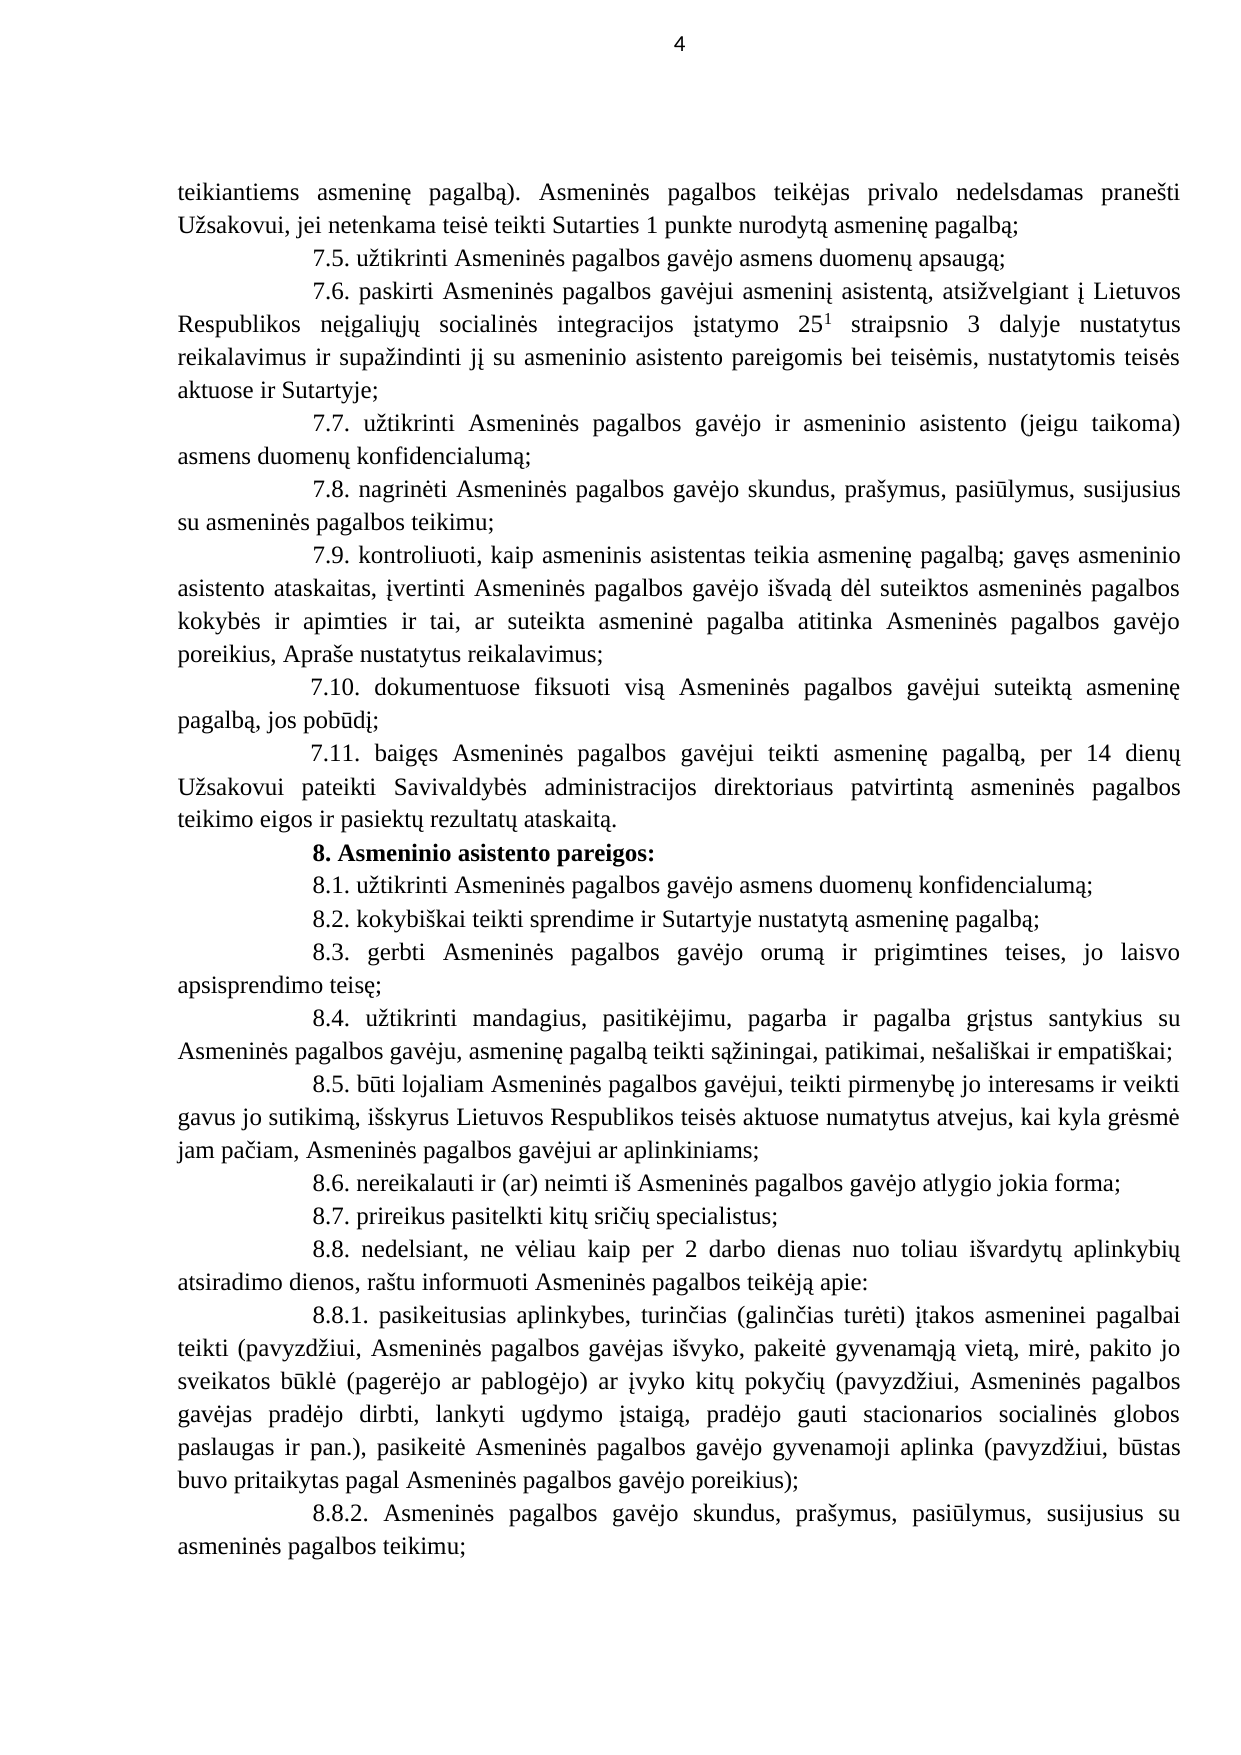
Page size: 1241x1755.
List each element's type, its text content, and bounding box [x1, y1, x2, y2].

text teikiantiems asmeninę pagalbą). Asmeninės pagalbos teikėjas privalo nedelsdamas pranešti Užsakovui, jei netenkama teisė teikti Sutarties 1 punkte nurodytą asmeninę pagalbą; [177, 177, 1181, 239]
text 7.9. kontroliuoti, kaip asmeninis asistentas teikia asmeninę pagalbą; gavęs asmeninio asistento ataskaitas, įvertinti Asmeninės pagalbos gavėjo išvadą dėl suteiktos asmeninės pagalbos kokybės ir apimties ir tai, ar suteikta asmeninė pagalba atitinka Asmeninės pagalbos gavėjo poreikius, Apraše nustatytus reikalavimus; [177, 540, 1181, 668]
text 8.7. prireikus pasitelkti kitų sričių specialistus; [177, 1201, 1181, 1229]
text 8.8.1. pasikeitusias aplinkybes, turinčias (galinčias turėti) įtakos asmeninei pagalbai teikti (pavyzdžiui, Asmeninės pagalbos gavėjas išvyko, pakeitė gyvenamąją vietą, mirė, pakito jo sveikatos būklė (pagerėjo ar pablogėjo) ar įvyko kitų pokyčių (pavyzdžiui, Asmeninės pagalbos gavėjas pradėjo dirbti, lankyti ugdymo įstaigą, pradėjo gauti stacionarios socialinės globos paslaugas ir pan.), pasikeitė Asmeninės pagalbos gavėjo gyvenamoji aplinka (pavyzdžiui, būstas buvo pritaikytas pagal Asmeninės pagalbos gavėjo poreikius); [177, 1300, 1181, 1494]
text 7.6. paskirti Asmeninės pagalbos gavėjui asmeninį asistentą, atsižvelgiant į Lietuvos Respublikos neįgaliųjų socialinės integracijos įstatymo 251 straipsnio 3 dalyje nustatytus reikalavimus ir supažindinti jį su asmeninio asistento pareigomis bei teisėmis, nustatytomis teisės aktuose ir Sutartyje; [177, 276, 1181, 404]
text 8.8. nedelsiant, ne vėliau kaip per 2 darbo dienas nuo toliau išvardytų aplinkybių atsiradimo dienos, raštu informuoti Asmeninės pagalbos teikėją apie: [177, 1234, 1181, 1296]
text 8.2. kokybiškai teikti sprendime ir Sutartyje nustatytą asmeninę pagalbą; [177, 904, 1181, 932]
text 7.5. užtikrinti Asmeninės pagalbos gavėjo asmens duomenų apsaugą; [177, 243, 1181, 272]
text 8.8.2. Asmeninės pagalbos gavėjo skundus, prašymus, pasiūlymus, susijusius su asmeninės pagalbos teikimu; [177, 1498, 1181, 1560]
text 8.3. gerbti Asmeninės pagalbos gavėjo orumą ir prigimtines teises, jo laisvo apsisprendimo teisę; [177, 937, 1181, 998]
text 8.6. nereikalauti ir (ar) neimti iš Asmeninės pagalbos gavėjo atlygio jokia forma; [177, 1168, 1181, 1197]
text 7.11. baigęs Asmeninės pagalbos gavėjui teikti asmeninę pagalbą, per 14 dienų Užsakovui pateikti Savivaldybės administracijos direktoriaus patvirtintą asmeninės pagalbos teikimo eigos ir pasiektų rezultatų ataskaitą. [177, 738, 1181, 833]
text 8. Asmeninio asistento pareigos: [177, 838, 1181, 866]
text 7.10. dokumentuose fiksuoti visą Asmeninės pagalbos gavėjui suteiktą asmeninę pagalbą, jos pobūdį; [177, 672, 1181, 734]
text 8.5. būti lojaliam Asmeninės pagalbos gavėjui, teikti pirmenybę jo interesams ir veikti gavus jo sutikimą, išskyrus Lietuvos Respublikos teisės aktuose numatytus atvejus, kai kyla grėsmė jam pačiam, Asmeninės pagalbos gavėjui ar aplinkiniams; [177, 1069, 1181, 1163]
text 7.8. nagrinėti Asmeninės pagalbos gavėjo skundus, prašymus, pasiūlymus, susijusius su asmeninės pagalbos teikimu; [177, 474, 1181, 536]
text 8.1. užtikrinti Asmeninės pagalbos gavėjo asmens duomenų konfidencialumą; [177, 871, 1181, 899]
text 8.4. užtikrinti mandagius, pasitikėjimu, pagarba ir pagalba grįstus santykius su Asmeninės pagalbos gavėju, asmeninę pagalbą teikti sąžiningai, patikimai, nešališkai ir empatiškai; [177, 1003, 1181, 1064]
text 7.7. užtikrinti Asmeninės pagalbos gavėjo ir asmeninio asistento (jeigu taikoma) asmens duomenų konfidencialumą; [177, 408, 1181, 470]
